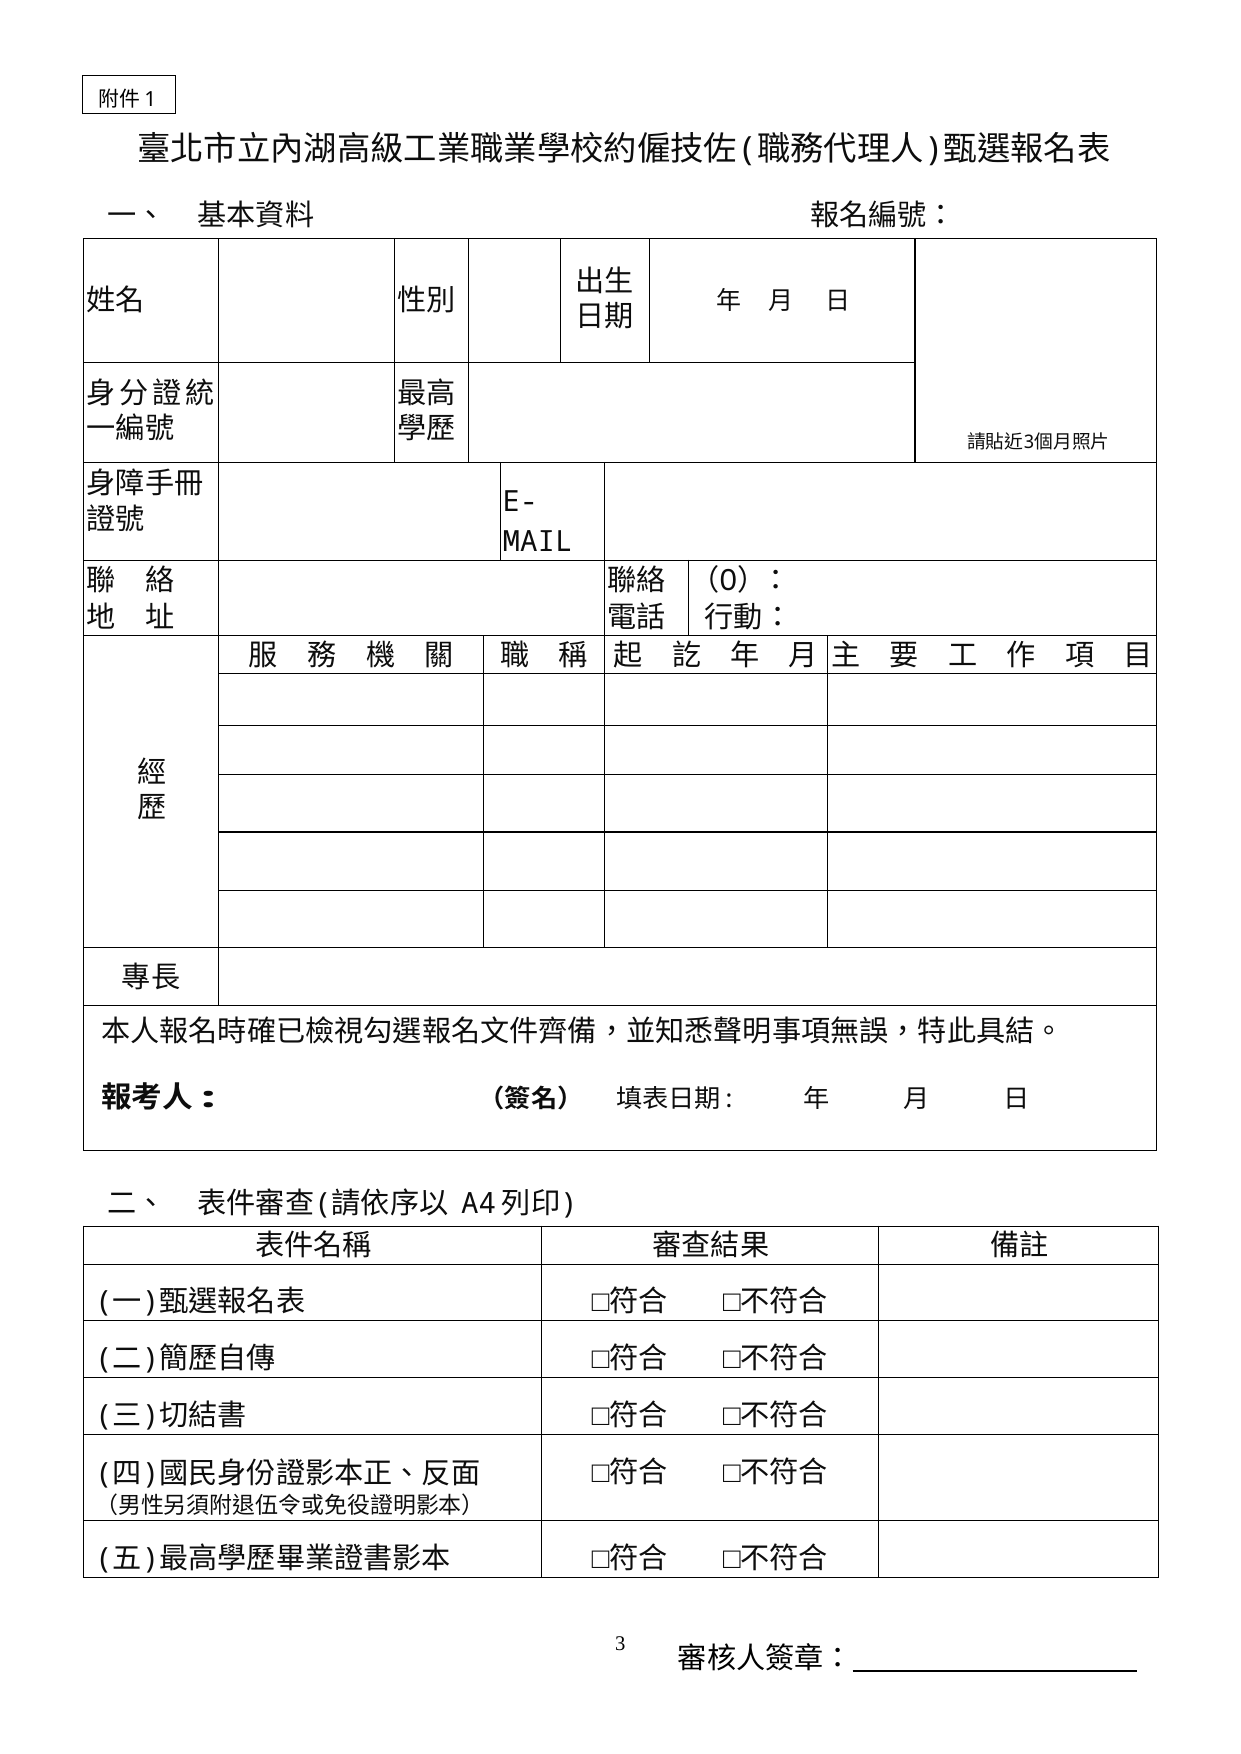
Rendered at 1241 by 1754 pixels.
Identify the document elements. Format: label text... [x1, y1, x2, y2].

table_cell 絡 址 [130, 561, 218, 635]
table_cell 身障手冊 證號 [84, 463, 218, 559]
table_cell [484, 674, 604, 725]
table_cell 服 [219, 636, 292, 673]
table_cell [219, 948, 1156, 1005]
table_cell [219, 674, 483, 725]
table_cell (二)簡歷自傳 [84, 1321, 541, 1377]
table_cell [879, 1321, 1158, 1377]
table_cell 要 [876, 636, 934, 673]
table_cell [219, 726, 483, 774]
table_cell (四)國民身份證影本正、反面 （男性另須附退伍令或免役證明影本） [84, 1435, 541, 1520]
table_cell 月 [764, 636, 827, 673]
table_cell 起 [605, 636, 649, 673]
table_cell 職 [500, 636, 544, 673]
table_cell [605, 726, 827, 774]
table_cell 最高學歷 [395, 363, 468, 462]
table_header [219, 239, 394, 362]
table_cell 訖 [649, 636, 716, 673]
table_cell [879, 1378, 1158, 1433]
table_cell [469, 363, 914, 462]
table_cell [879, 1265, 1158, 1320]
table_header 年 [650, 239, 764, 362]
table_header 月 [764, 239, 822, 362]
table_header [469, 239, 560, 362]
table_cell (一)甄選報名表 [84, 1265, 541, 1320]
table_cell [219, 463, 500, 559]
table_cell [605, 775, 827, 831]
table_cell [879, 1435, 1158, 1520]
table_cell [879, 1521, 1158, 1577]
table_cell □符合 □不符合 [542, 1265, 878, 1320]
text 一、 基本資料 報名編號： [107, 192, 1169, 234]
table_header 請貼近3個月照片 [916, 239, 1156, 462]
table_cell (五)最高學歷畢業證書影本 [84, 1521, 541, 1577]
table_cell 經歷 [84, 636, 218, 947]
table_cell [828, 775, 1156, 831]
table_cell [484, 775, 604, 831]
table_header 出生日期 [561, 239, 649, 362]
table_cell [484, 636, 500, 673]
table_cell 專長 [84, 948, 218, 1005]
table_cell (三)切結書 [84, 1378, 541, 1433]
table_header 備註 [879, 1227, 1158, 1263]
table_cell 機 [351, 636, 409, 673]
table_header 性別 [395, 239, 468, 362]
table_cell [605, 833, 827, 889]
table_cell □符合 □不符合 [542, 1378, 878, 1433]
table_cell [219, 561, 604, 635]
table_cell [484, 726, 604, 774]
table_cell [828, 833, 1156, 889]
table_cell [219, 833, 483, 889]
table_cell □符合 □不符合 [542, 1321, 878, 1377]
table_header 姓名 [84, 239, 218, 362]
table_cell [219, 363, 394, 462]
table_cell 身分證統一編號 [84, 363, 218, 462]
table_cell 目 [1109, 636, 1156, 673]
table_cell [828, 891, 1156, 947]
table_cell □符合 □不符合 [542, 1521, 878, 1577]
table_cell [605, 463, 1156, 559]
table_cell 務 [293, 636, 351, 673]
table_header 審查結果 [542, 1227, 878, 1263]
table_cell [219, 891, 483, 947]
table_cell [219, 775, 483, 831]
table_cell 項 [1050, 636, 1109, 673]
table_cell [605, 674, 827, 725]
table_cell [605, 891, 827, 947]
table_cell 年 [716, 636, 764, 673]
table_header 日 [822, 239, 914, 362]
table_cell 本人報名時確已檢視勾選報名文件齊備，並知悉聲明事項無誤，特此具結。 報考人: （簽名） 填表日期: 年 月 日 [84, 1006, 1156, 1150]
text 臺北市立內湖高級工業職業學校約僱技佐(職務代理人)甄選報名表 [137, 122, 1169, 170]
table_cell [484, 833, 604, 889]
text 附件1 [98, 82, 175, 113]
table_cell 聯 地 [84, 561, 130, 635]
table_header 表件名稱 [84, 1227, 541, 1263]
table_cell （O）： 行動： [689, 561, 1156, 635]
table_cell [828, 726, 1156, 774]
table_cell [484, 891, 604, 947]
table_cell 稱 [544, 636, 604, 673]
text 二、 表件審查(請依序以A4列印) [107, 1179, 1169, 1222]
table_cell 主 [828, 636, 876, 673]
table_cell 工 [934, 636, 992, 673]
table_cell 作 [992, 636, 1050, 673]
table_cell 關 [410, 636, 483, 673]
table_cell □符合 □不符合 [542, 1435, 878, 1520]
table_cell E-MAIL [501, 463, 604, 559]
table_cell 聯絡 電話 [605, 561, 688, 635]
table_cell [828, 674, 1156, 725]
